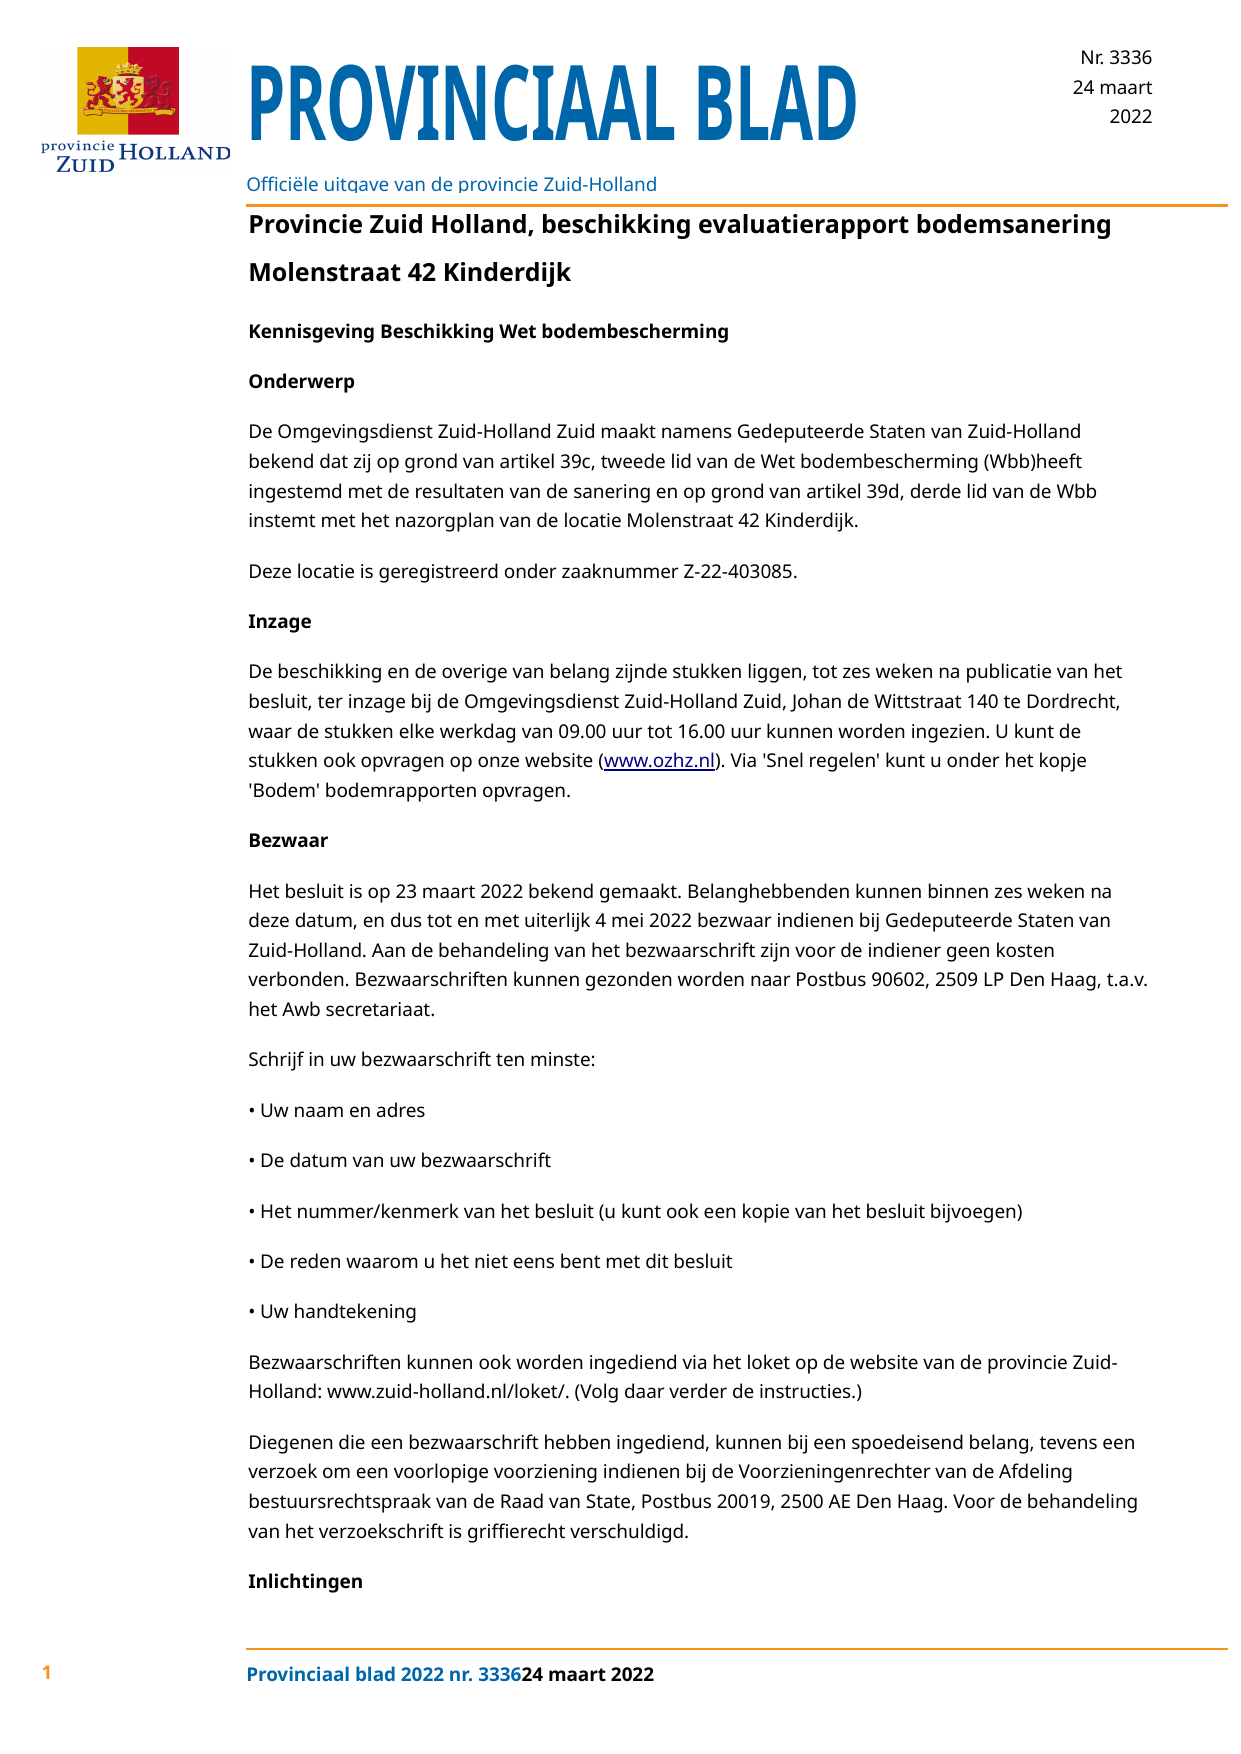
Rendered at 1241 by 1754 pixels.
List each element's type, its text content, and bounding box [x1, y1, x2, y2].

text Onderwerp [248, 368, 1152, 394]
text Inlichtingen [248, 1568, 1152, 1594]
text Bezwaar [248, 827, 1152, 853]
text De Omgevingsdienst Zuid-Holland Zuid maakt namens Gedeputeerde Staten van Zuid-Holland bekend dat zij op grond van artikel 39c, tweede lid van de Wet bodembescherming (Wbb)heeft ingestemd met de resultaten van de sanering en op grond van artikel 39d, derde lid van de Wbb instemt met het nazorgplan van de locatie Molenstraat 42 Kinderdijk. [248, 419, 1152, 533]
text Inzage [248, 608, 1152, 634]
picture [41, 47, 231, 172]
text Diegenen die een bezwaarschrift hebben ingediend, kunnen bij een spoedeisend belang, tevens een verzoek om een voorlopige voorziening indienen bij de Voorzieningenrechter van de Afdeling bestuursrechtspraak van de Raad van State, Postbus 20019, 2500 AE Den Haag. Voor de behandeling van het verzoekschrift is griffierecht verschuldigd. [248, 1429, 1152, 1544]
text • De reden waarom u het niet eens bent met dit besluit [248, 1248, 1152, 1274]
text De beschikking en de overige van belang zijnde stukken liggen, tot zes weken na publicatie van het besluit, ter inzage bij de Omgevingsdienst Zuid-Holland Zuid, Johan de Wittstraat 140 te Dordrecht, waar de stukken elke werkdag van 09.00 uur tot 16.00 uur kunnen worden ingezien. U kunt de stukken ook opvragen op onze website (www.ozhz.nl). Via 'Snel regelen' kunt u onder het kopje 'Bodem' bodemrapporten opvragen. [248, 659, 1152, 803]
text Deze locatie is geregistreerd onder zaaknummer Z-22-403085. [248, 558, 1152, 584]
text Het besluit is op 23 maart 2022 bekend gemaakt. Belanghebbenden kunnen binnen zes weken na deze datum, en dus tot en met uiterlijk 4 mei 2022 bezwaar indienen bij Gedeputeerde Staten van Zuid-Holland. Aan de behandeling van het bezwaarschrift zijn voor de indiener geen kosten verbonden. Bezwaarschriften kunnen gezonden worden naar Postbus 90602, 2509 LP Den Haag, t.a.v. het Awb secretariaat. [248, 878, 1152, 1022]
text • Uw naam en adres [248, 1097, 1152, 1123]
text Bezwaarschriften kunnen ook worden ingediend via het loket op de website van de provincie Zuid-Holland: www.zuid-holland.nl/loket/. (Volg daar verder de instructies.) [248, 1349, 1152, 1404]
text • De datum van uw bezwaarschrift [248, 1147, 1152, 1173]
text • Het nummer/kenmerk van het besluit (u kunt ook een kopie van het besluit bijvoegen) [248, 1198, 1152, 1224]
text Schrijf in uw bezwaarschrift ten minste: [248, 1047, 1152, 1072]
text Kennisgeving Beschikking Wet bodembescherming [248, 318, 1152, 344]
text • Uw handtekening [248, 1299, 1152, 1324]
text Provincie Zuid Holland, beschikking evaluatierapport bodemsanering Molenstraat 42 Kinderdijk [248, 207, 1152, 288]
